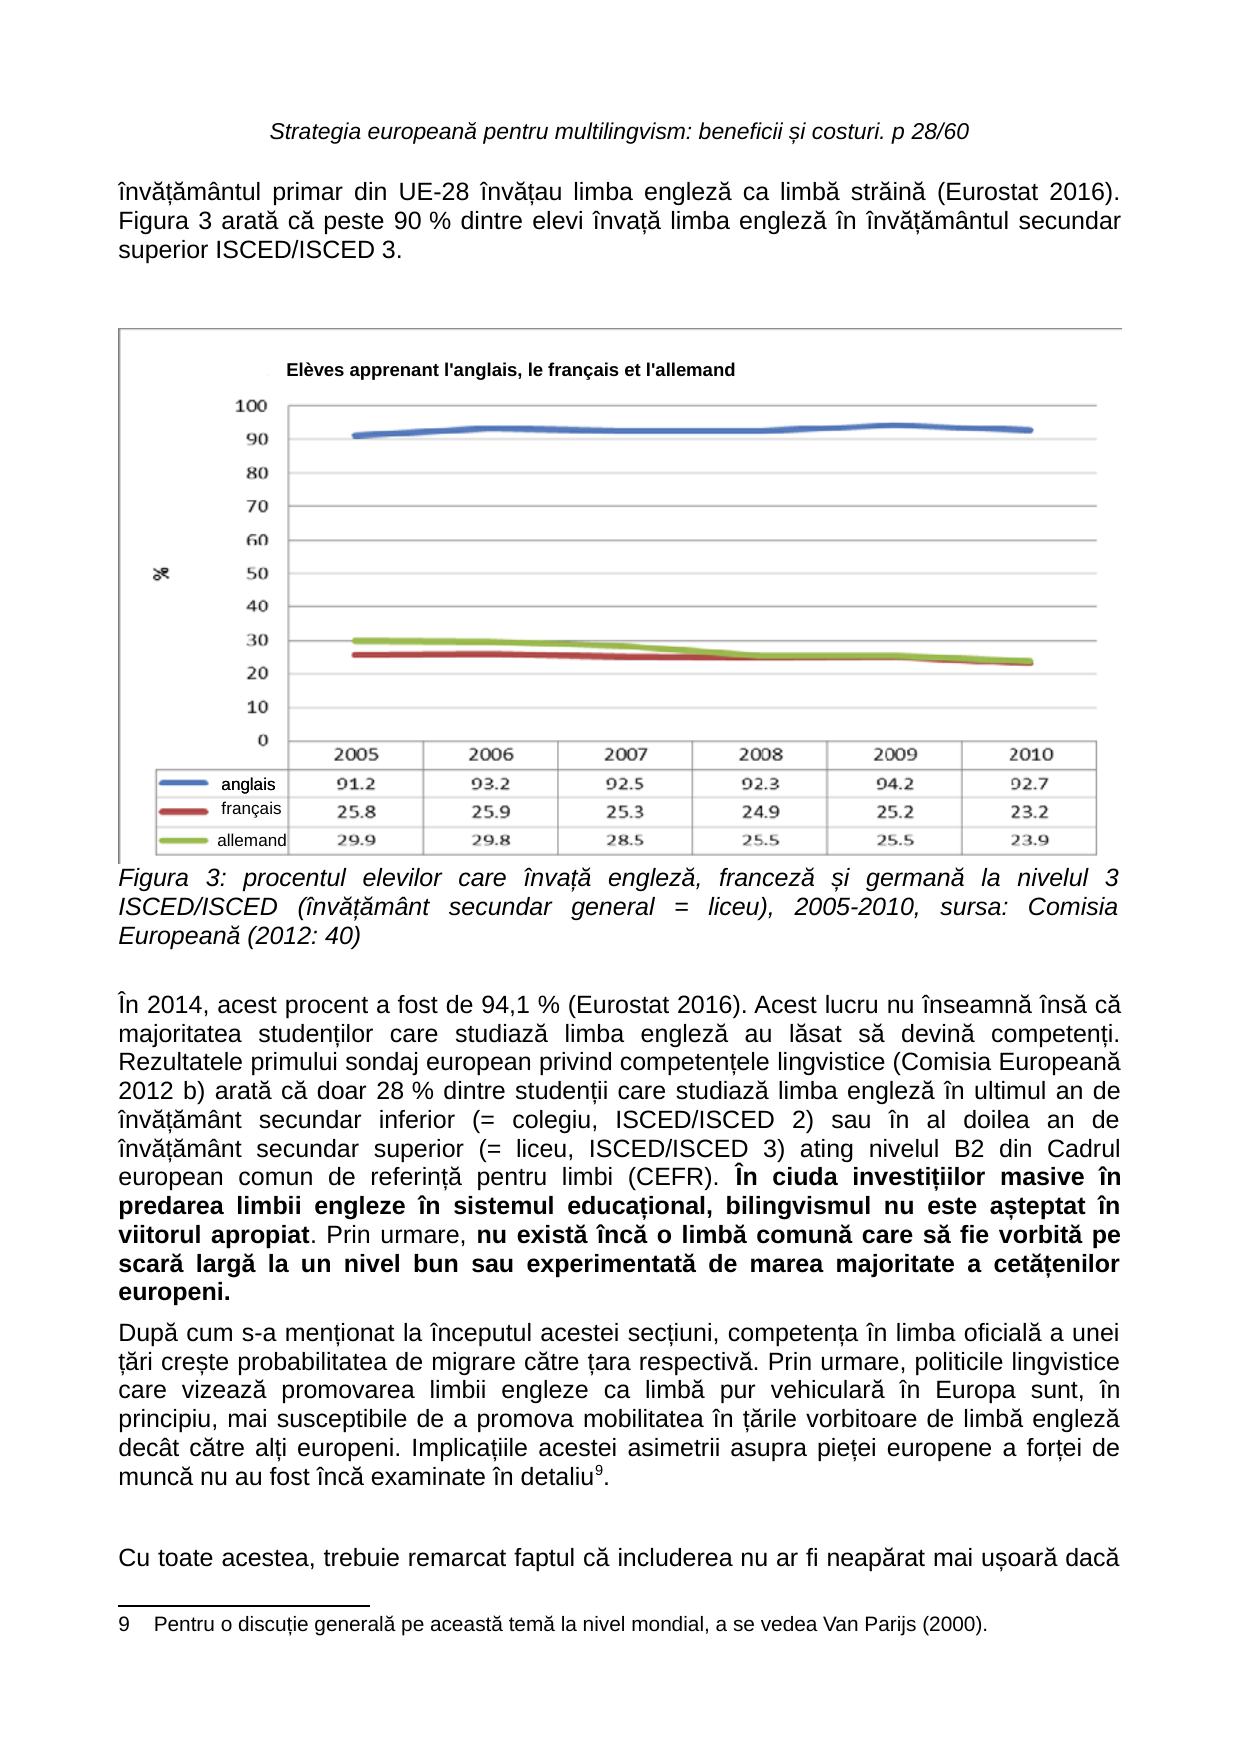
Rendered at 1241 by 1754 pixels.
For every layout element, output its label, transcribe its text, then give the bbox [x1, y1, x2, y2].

text învățământul primar din UE-28 învățau limba engleză ca limbă străină (Eurostat 2016). Figura 3 arată că peste 90 % dintre elevi învață limba engleză în învățământul secundar superior ISCED/ISCED 3. [118, 177, 1122, 263]
text Cu toate acestea, trebuie remarcat faptul că includerea nu ar fi neapărat mai ușoară dacă [118, 1543, 1122, 1571]
text Figura 3: procentul elevilor care învață engleză, franceză și germană la nivelul 3 ISCED/ISCED (învățământ secundar general = liceu), 2005-2010, sursa: Comisia Europeană (2012: 40) [118, 864, 1122, 949]
text Pentru o discuție generală pe această temă la nivel mondial, a se vedea Van Parijs (2000). [118, 1612, 1122, 1636]
text După cum s-a menționat la începutul acestei secțiuni, competența în limba oficială a unei țări crește probabilitatea de migrare către țara respectivă. Prin urmare, politicile lingvistice care vizează promovarea limbii engleze ca limbă pur vehiculară în Europa sunt, în principiu, mai susceptibile de a promova mobilitatea în țările vorbitoare de limbă engleză decât către alți europeni. Implicațiile acestei asimetrii asupra pieței europene a forței de muncă nu au fost încă examinate în detaliu. [118, 1318, 1122, 1490]
text În 2014, acest procent a fost de 94,1 % (Eurostat 2016). Acest lucru nu înseamnă însă că majoritatea studenților care studiază limba engleză au lăsat să devină competenți. Rezultatele primului sondaj european privind competențele lingvistice (Comisia Europeană 2012 b) arată că doar 28 % dintre studenții care studiază limba engleză în ultimul an de învățământ secundar inferior (= colegiu, ISCED/ISCED 2) sau în al doilea an de învățământ secundar superior (= liceu, ISCED/ISCED 3) ating nivelul B2 din Cadrul european comun de referință pentru limbi (CEFR). În ciuda investițiilor masive în predarea limbii engleze în sistemul educațional, bilingvismul nu este așteptat în viitorul apropiat. Prin urmare, nu există încă o limbă comună care să fie vorbită pe scară largă la un nivel bun sau experimentată de marea majoritate a cetățenilor europeni. [118, 990, 1122, 1306]
